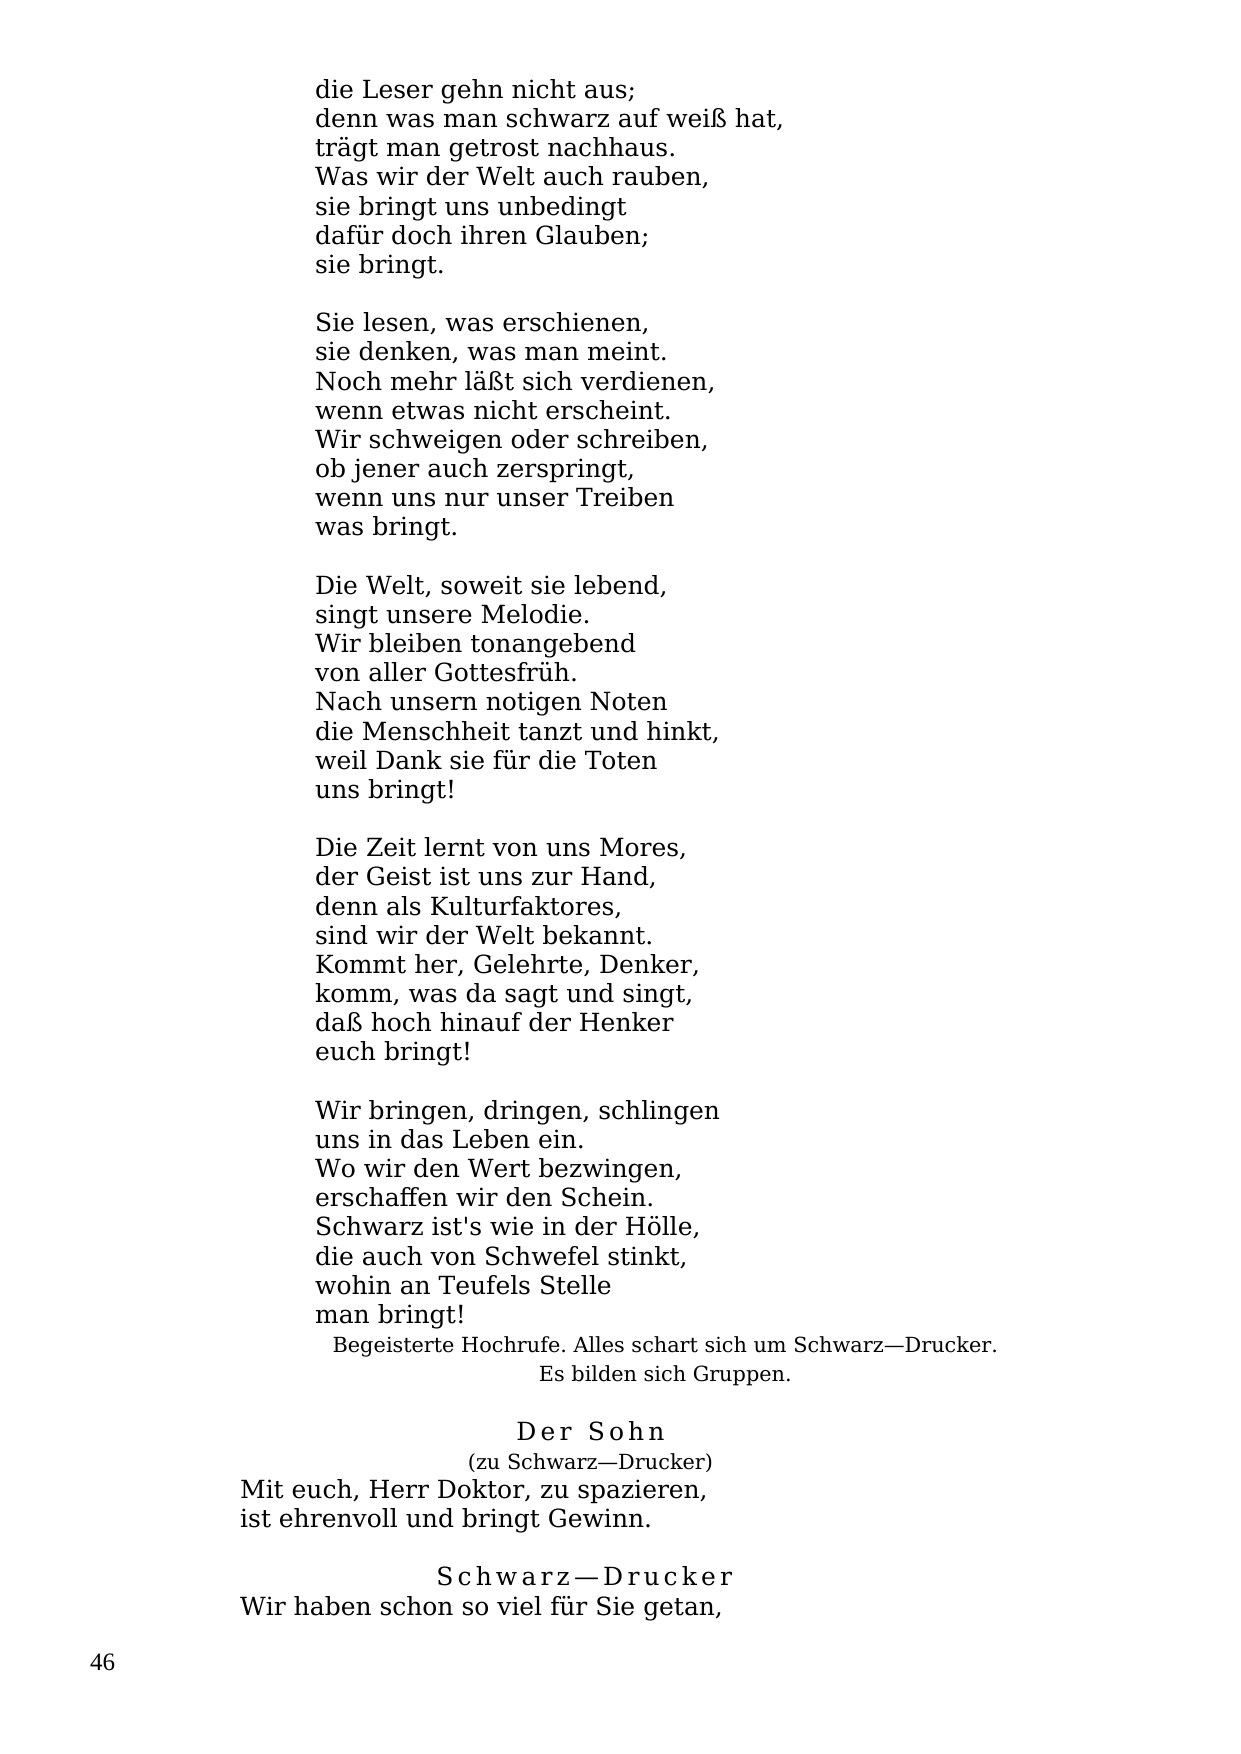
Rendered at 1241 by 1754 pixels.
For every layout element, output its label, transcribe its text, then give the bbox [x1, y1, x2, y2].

text Die Zeit lernt von uns Mores, [315, 833, 1091, 862]
text (zu Schwarz—Drucker) [90, 1446, 1091, 1474]
text die Leser gehn nicht aus; [315, 75, 1091, 104]
text sie bringt. [315, 250, 1091, 279]
text Schwarz ist's wie in der Hölle, [315, 1212, 1091, 1242]
text Was wir der Welt auch rauben, [315, 162, 1091, 192]
text Die Welt, soweit sie lebend, [315, 571, 1091, 600]
text euch bringt! [315, 1037, 1091, 1067]
text komm, was da sagt und singt, [315, 979, 1091, 1008]
text erschaffen wir den Schein. [315, 1183, 1091, 1212]
text die Menschheit tanzt und hinkt, [315, 717, 1091, 746]
text sind wir der Welt bekannt. [315, 921, 1091, 950]
text uns in das Leben ein. [315, 1125, 1091, 1154]
text Wo wir den Wert bezwingen, [315, 1154, 1091, 1183]
text denn was man schwarz auf weiß hat, [315, 104, 1091, 133]
text denn als Kulturfaktores, [315, 892, 1091, 921]
text wenn uns nur unser Treiben [315, 483, 1091, 512]
text Wir schweigen oder schreiben, [315, 425, 1091, 454]
text daß hoch hinauf der Henker [315, 1008, 1091, 1037]
text sie bringt uns unbedingt [315, 192, 1091, 221]
text Begeisterte Hochrufe. Alles schart sich um Schwarz—Drucker. [240, 1329, 1091, 1357]
text dafür doch ihren Glauben; [315, 221, 1091, 250]
text Noch mehr läßt sich verdienen, [315, 367, 1091, 396]
text ist ehrenvoll und bringt Gewinn. [240, 1504, 1091, 1533]
text trägt man getrost nachhaus. [315, 133, 1091, 162]
text Nach unsern notigen Noten [315, 687, 1091, 717]
text weil Dank sie für die Toten [315, 746, 1091, 775]
text man bringt! [315, 1300, 1091, 1329]
text die auch von Schwefel stinkt, [315, 1242, 1091, 1271]
text Wir haben schon so viel für Sie getan, [240, 1592, 1091, 1621]
text Sie lesen, was erschienen, [315, 308, 1091, 337]
text uns bringt! [315, 775, 1091, 804]
text Der Sohn [90, 1417, 1091, 1446]
text Es bilden sich Gruppen. [240, 1357, 1091, 1386]
text Schwarz—Drucker [90, 1562, 1091, 1592]
text wohin an Teufels Stelle [315, 1271, 1091, 1300]
text wenn etwas nicht erscheint. [315, 396, 1091, 425]
text der Geist ist uns zur Hand, [315, 862, 1091, 892]
text Kommt her, Gelehrte, Denker, [315, 950, 1091, 979]
text Wir bleiben tonangebend [315, 629, 1091, 658]
text Wir bringen, dringen, schlingen [315, 1096, 1091, 1125]
text ob jener auch zerspringt, [315, 454, 1091, 483]
text Mit euch, Herr Doktor, zu spazieren, [240, 1474, 1091, 1504]
text singt unsere Melodie. [315, 600, 1091, 629]
text von aller Gottesfrüh. [315, 658, 1091, 687]
text sie denken, was man meint. [315, 337, 1091, 367]
text was bringt. [315, 512, 1091, 542]
